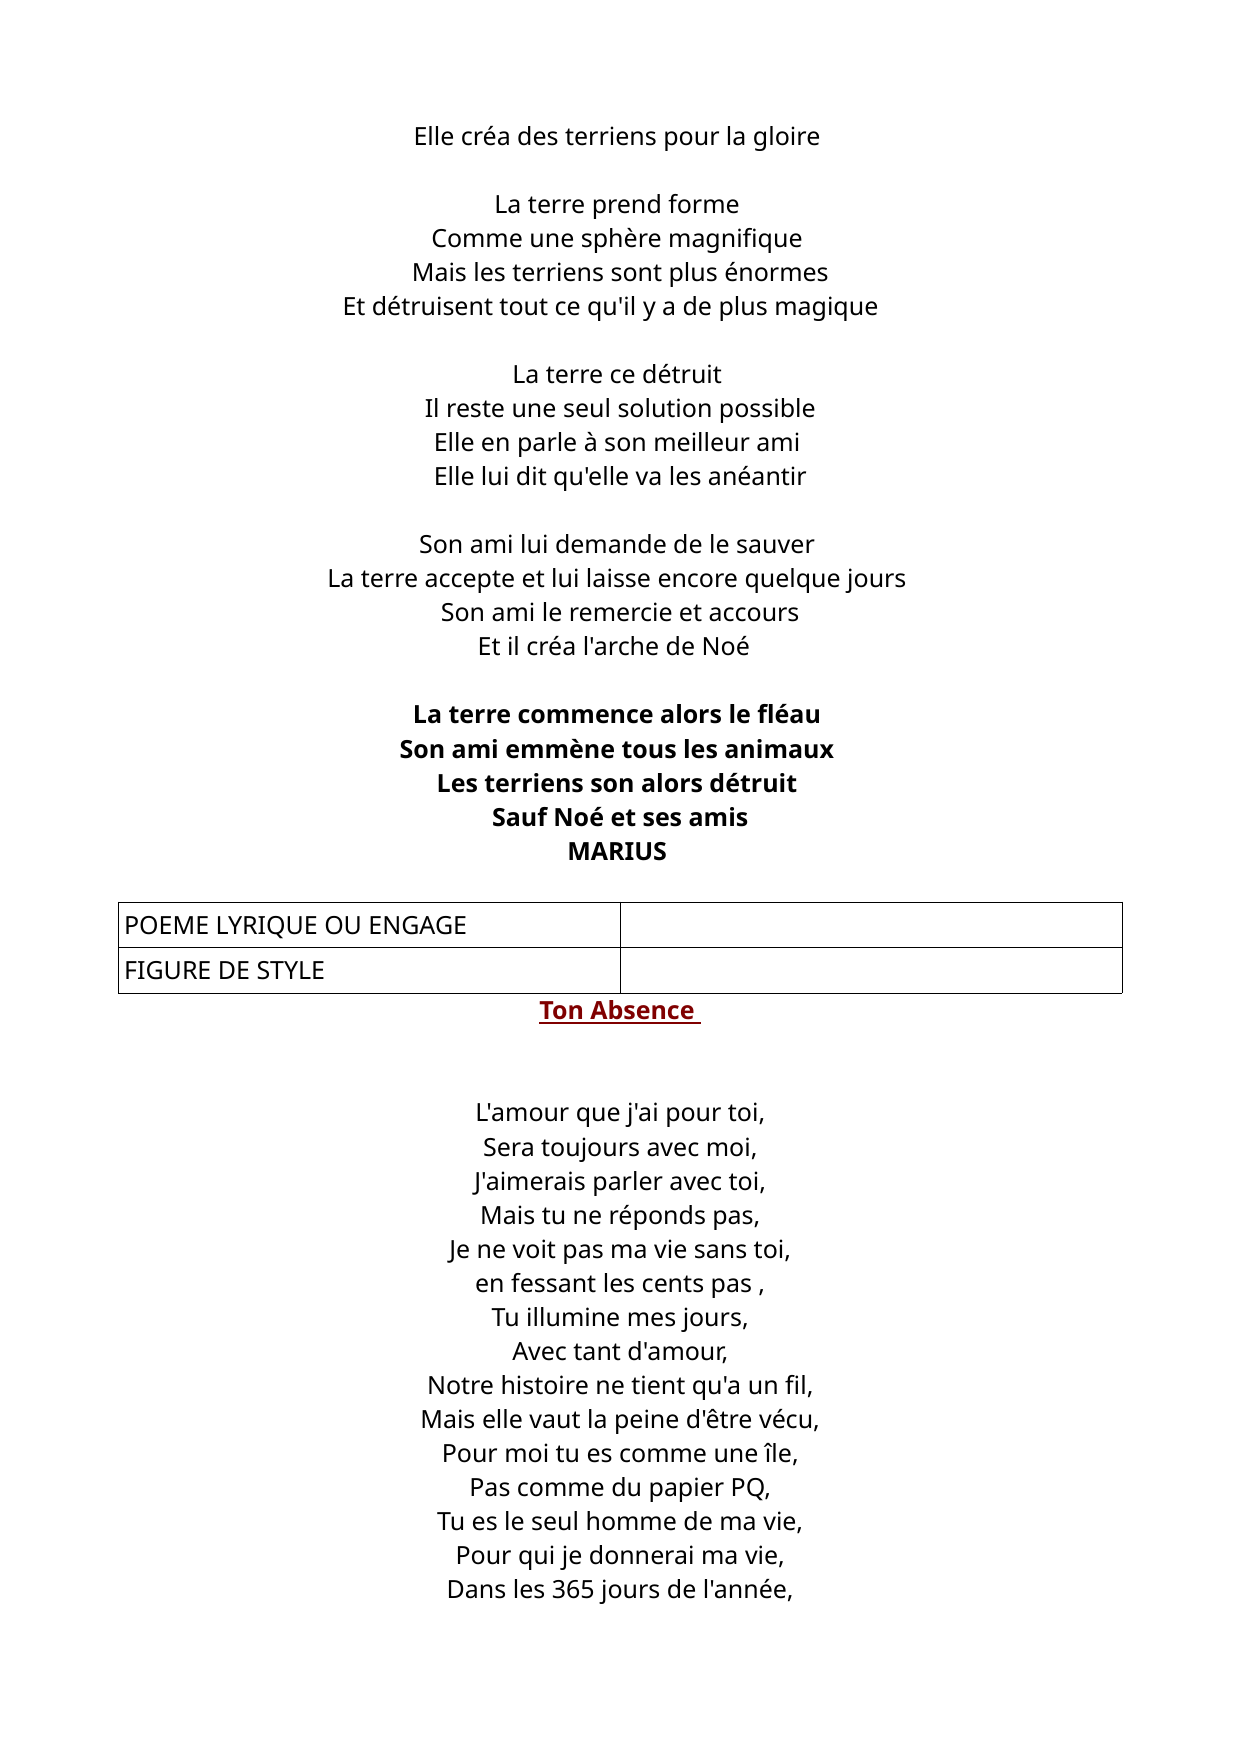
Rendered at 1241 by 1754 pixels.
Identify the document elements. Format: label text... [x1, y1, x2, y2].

text Tu es le seul homme de ma vie, [118, 1504, 1122, 1538]
text Mais les terriens sont plus énormes [118, 254, 1122, 288]
text La terre commence alors le fléau Son ami emmène tous les animaux Les terriens son alors détruit Sauf Noé et ses amis [118, 697, 1122, 833]
text Mais tu ne réponds pas, [118, 1197, 1122, 1231]
text Il reste une seul solution possible Elle en parle à son meilleur ami Elle lui dit qu'elle va les anéantir [118, 391, 1122, 493]
text Comme une sphère magnifique [118, 220, 1122, 254]
text Et détruisent tout ce qu'il y a de plus magique [118, 288, 1122, 322]
table_cell [621, 948, 1122, 993]
table_header [621, 903, 1122, 947]
text Sera toujours avec moi, [118, 1129, 1122, 1163]
text L'amour que j'ai pour toi, [118, 1095, 1122, 1129]
text La terre prend forme [118, 186, 1122, 220]
text Notre histoire ne tient qu'a un fil, [118, 1368, 1122, 1402]
table_header POEME LYRIQUE OU ENGAGE [119, 903, 620, 947]
text MARIUS [118, 833, 1122, 867]
text Pour qui je donnerai ma vie, [118, 1538, 1122, 1572]
text La terre ce détruit [118, 357, 1122, 391]
text en fessant les cents pas , [118, 1265, 1122, 1299]
text Pour moi tu es comme une île, [118, 1436, 1122, 1470]
table_cell FIGURE DE STYLE [119, 948, 620, 993]
text Pas comme du papier PQ, [118, 1470, 1122, 1504]
text Mais elle vaut la peine d'être vécu, [118, 1402, 1122, 1436]
text J'aimerais parler avec toi, [118, 1163, 1122, 1197]
text Je ne voit pas ma vie sans toi, [118, 1231, 1122, 1265]
text Tu illumine mes jours, [118, 1299, 1122, 1333]
text Son ami lui demande de le sauver La terre accepte et lui laisse encore quelque jours Son ami le remercie et accours Et il créa l'arche de Noé [118, 527, 1122, 663]
text Ton Absence [118, 994, 1122, 1027]
text Dans les 365 jours de l'année, [118, 1572, 1122, 1606]
text Avec tant d'amour, [118, 1333, 1122, 1368]
text Elle créa des terriens pour la gloire [118, 118, 1122, 152]
